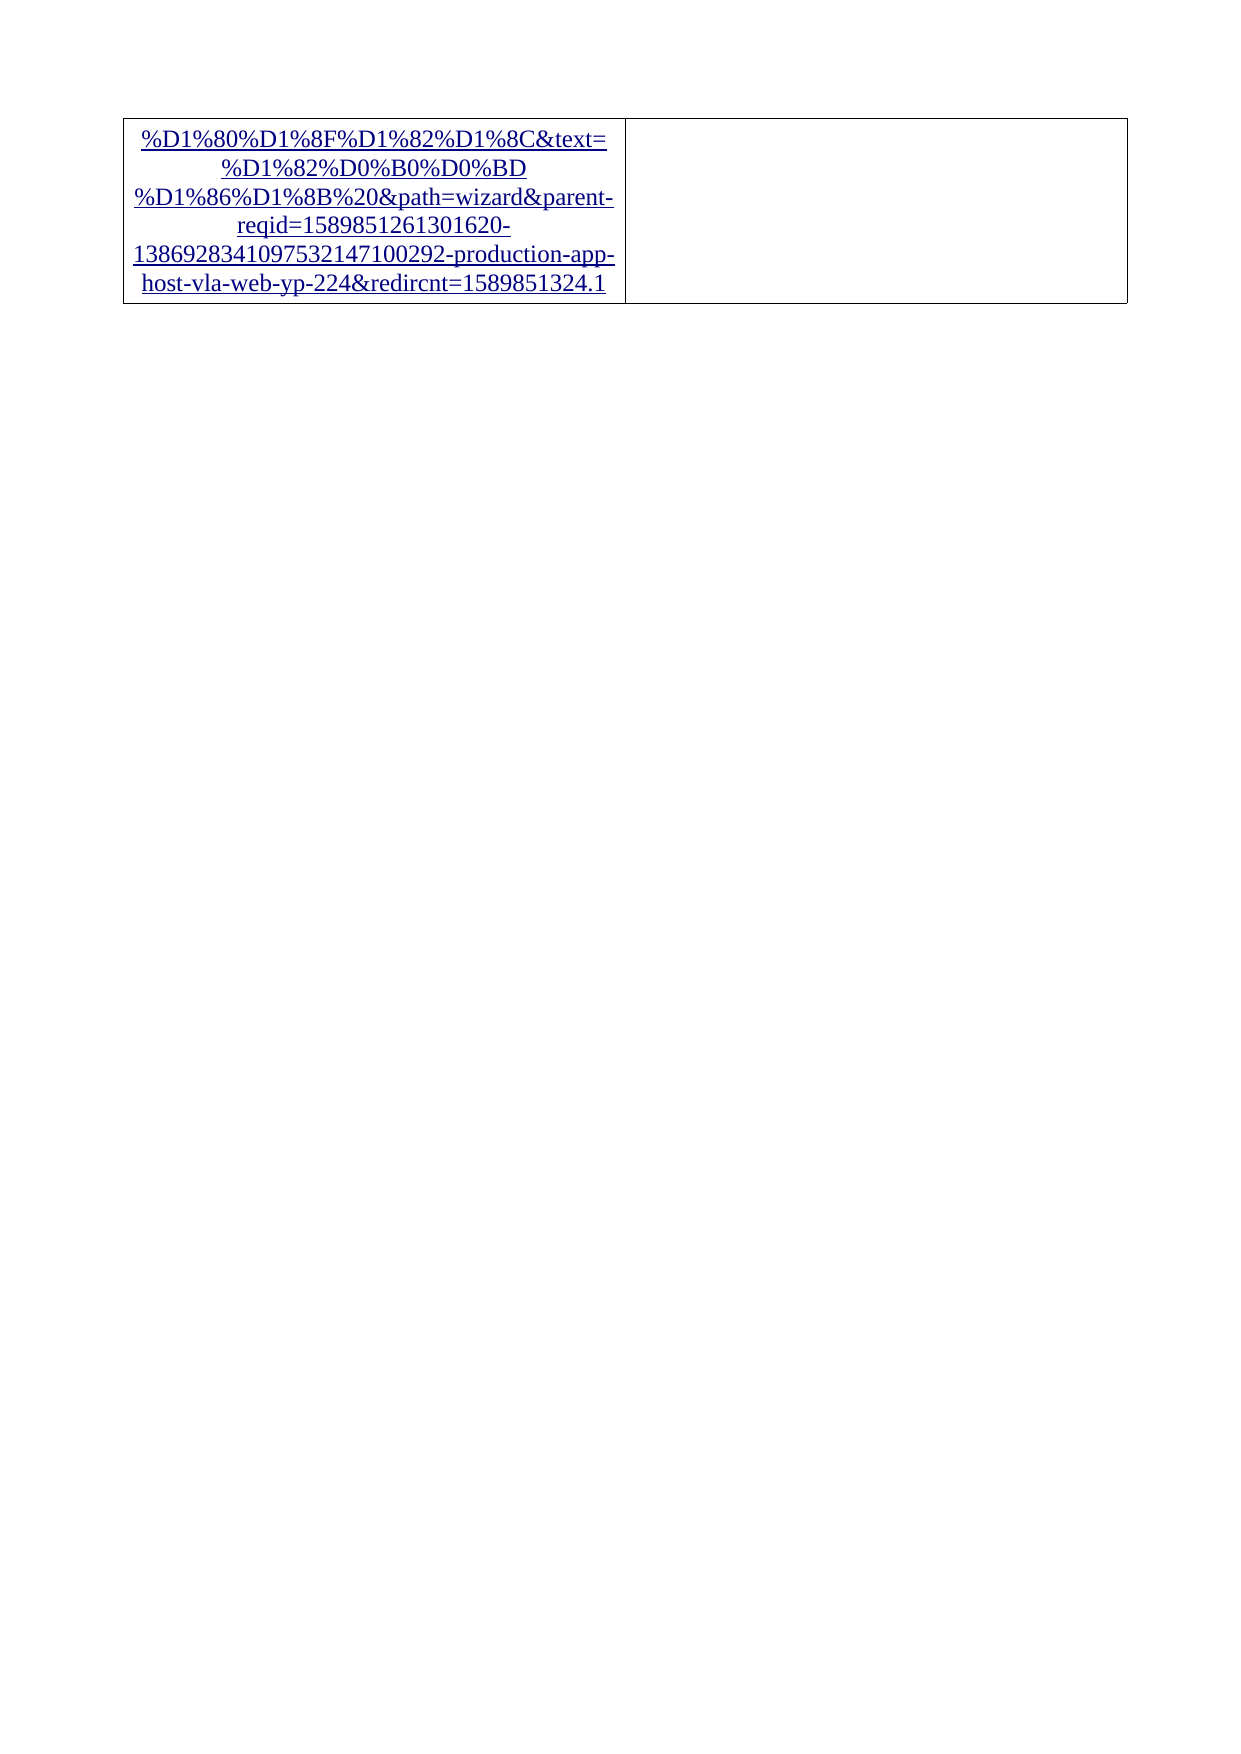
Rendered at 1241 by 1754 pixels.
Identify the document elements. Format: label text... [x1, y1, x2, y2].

table_cell %D1%80%D1%8F%D1%82%D1%8C&text=%D1%82%D0%B0%D0%BD%D1%86%D1%8B%20&path=wizard&parent-reqid=1589851261301620-1386928341097532147100292-production-app-host-vla-web-yp-224&redircnt=1589851324.1 [124, 119, 625, 303]
table_cell [626, 119, 1127, 303]
